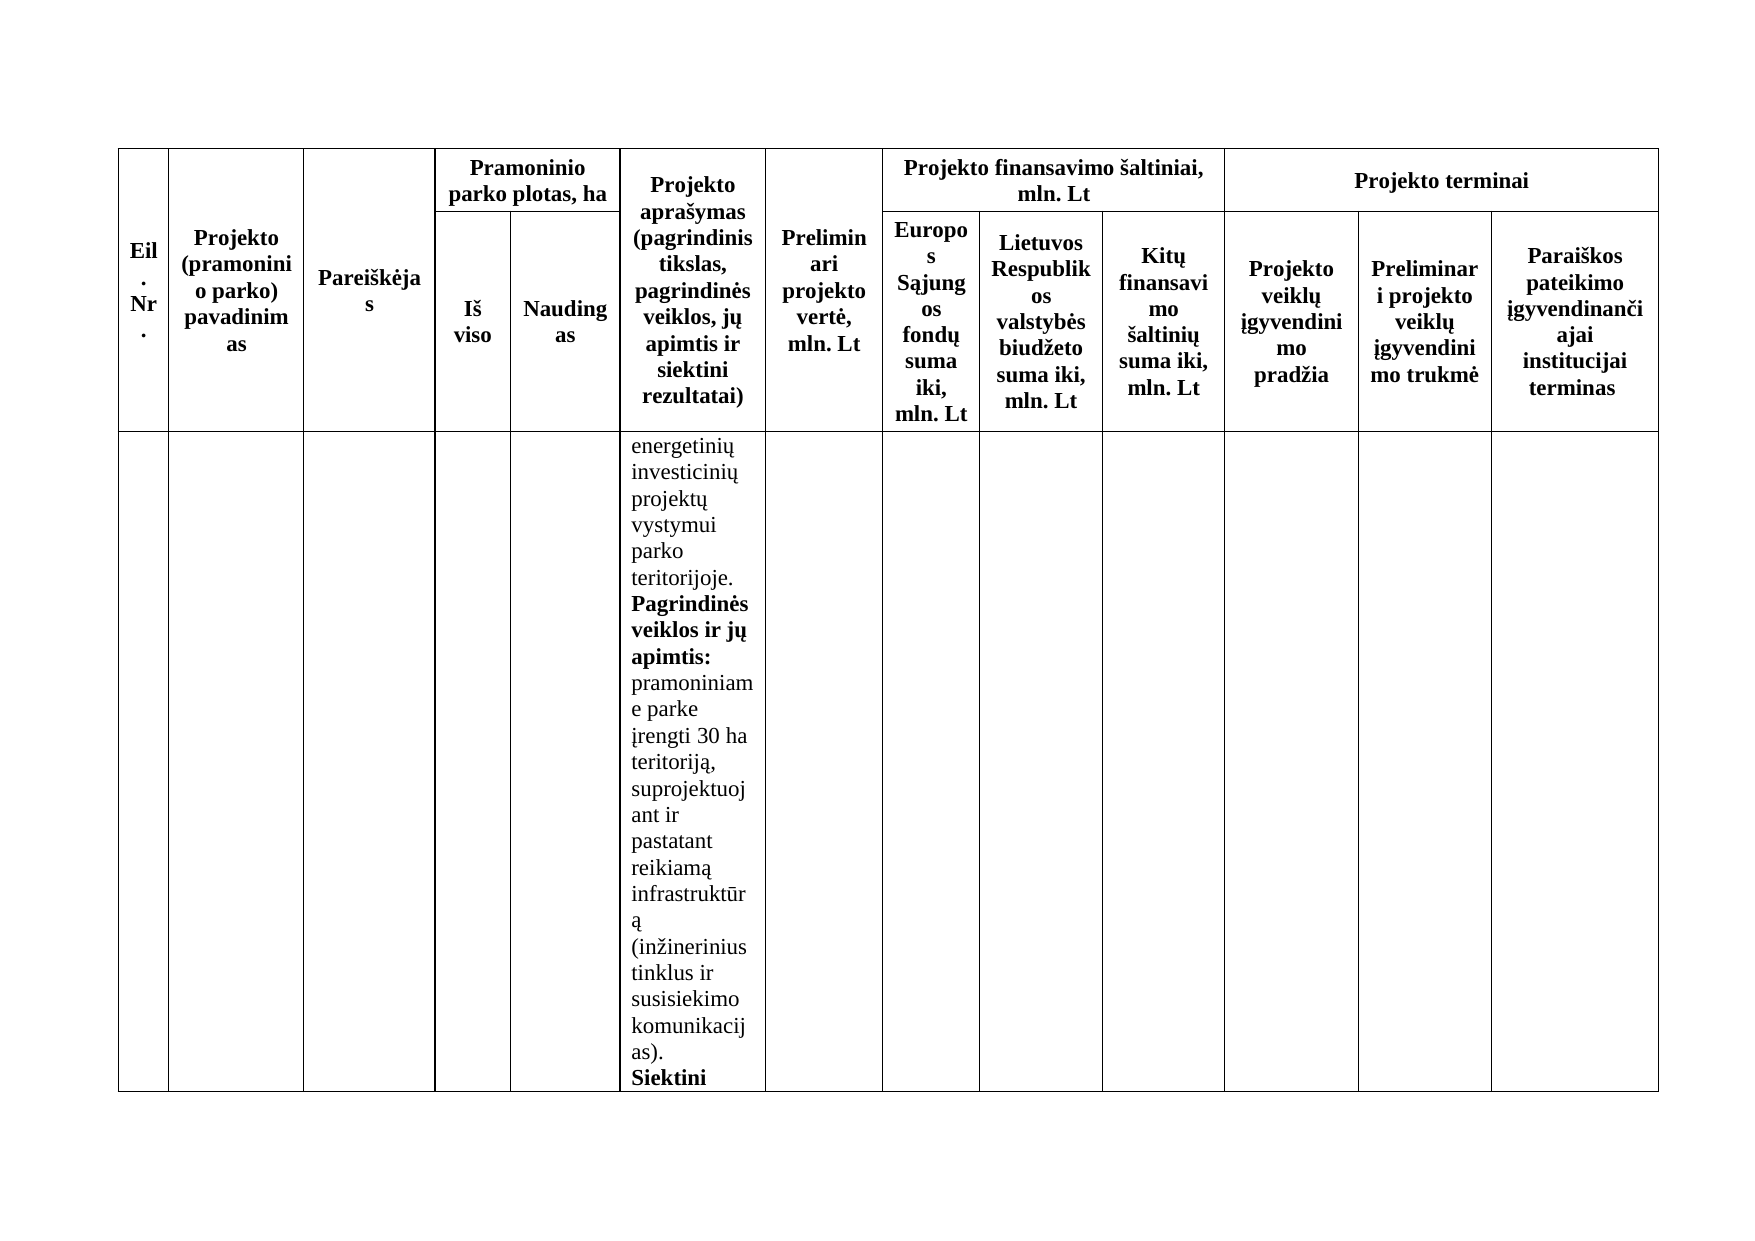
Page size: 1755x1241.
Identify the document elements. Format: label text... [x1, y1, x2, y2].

table_cell Iš viso [436, 212, 510, 431]
table_cell - [980, 432, 1102, 1091]
table_cell Naudingas [511, 212, 619, 431]
table_cell [883, 432, 979, 1091]
table_cell Europos Sąjungos fondų suma iki, mln. Lt [883, 212, 979, 431]
table_cell - [1103, 432, 1224, 1091]
table_cell [766, 432, 882, 1091]
table_header Pramoninio parko plotas, ha [436, 149, 619, 211]
table_cell [511, 432, 619, 1091]
table_header Projekto (pramoninio parko) pavadinimas [169, 149, 303, 431]
table_cell Preliminari projekto veiklų įgyvendinimo trukmė [1359, 212, 1491, 431]
table_cell energetinių investicinių projektų vystymui parko teritorijoje. Pagrindinės veiklos ir jų apimtis: pramoniniame parke įrengti 30 ha teritoriją, suprojektuojant ir pastatant reikiamą infrastruktūrą (inžinerinius tinklus ir susisiekimo komunikacijas). Siektini [621, 432, 765, 1091]
table_header Projekto aprašymas (pagrindinis tikslas, pagrindinės veiklos, jų apimtis ir siektini rezultatai) [621, 149, 765, 431]
table_cell Paraiškos pateikimo įgyvendinančiajai institucijai terminas [1492, 212, 1658, 431]
table_cell Projekto veiklų įgyvendinimo pradžia [1225, 212, 1358, 431]
table_header Projekto terminai [1225, 149, 1658, 211]
table_cell Lietuvos Respublikos valstybės biudžeto suma iki, mln. Lt [980, 212, 1102, 431]
table_cell [169, 432, 303, 1091]
table_cell [1359, 432, 1491, 1091]
table_cell [1492, 432, 1658, 1091]
table_cell Kitų finansavimo šaltinių suma iki, mln. Lt [1103, 212, 1224, 431]
table_header Pareiškėjas [304, 149, 434, 431]
table_header Projekto finansavimo šaltiniai, mln. Lt [883, 149, 1224, 211]
table_header Eil. Nr. [119, 149, 168, 431]
table_cell [119, 432, 168, 1091]
table_cell [304, 432, 434, 1091]
table_header Preliminari projekto vertė, mln. Lt [766, 149, 882, 431]
table_cell [436, 432, 510, 1091]
table_cell [1225, 432, 1358, 1091]
